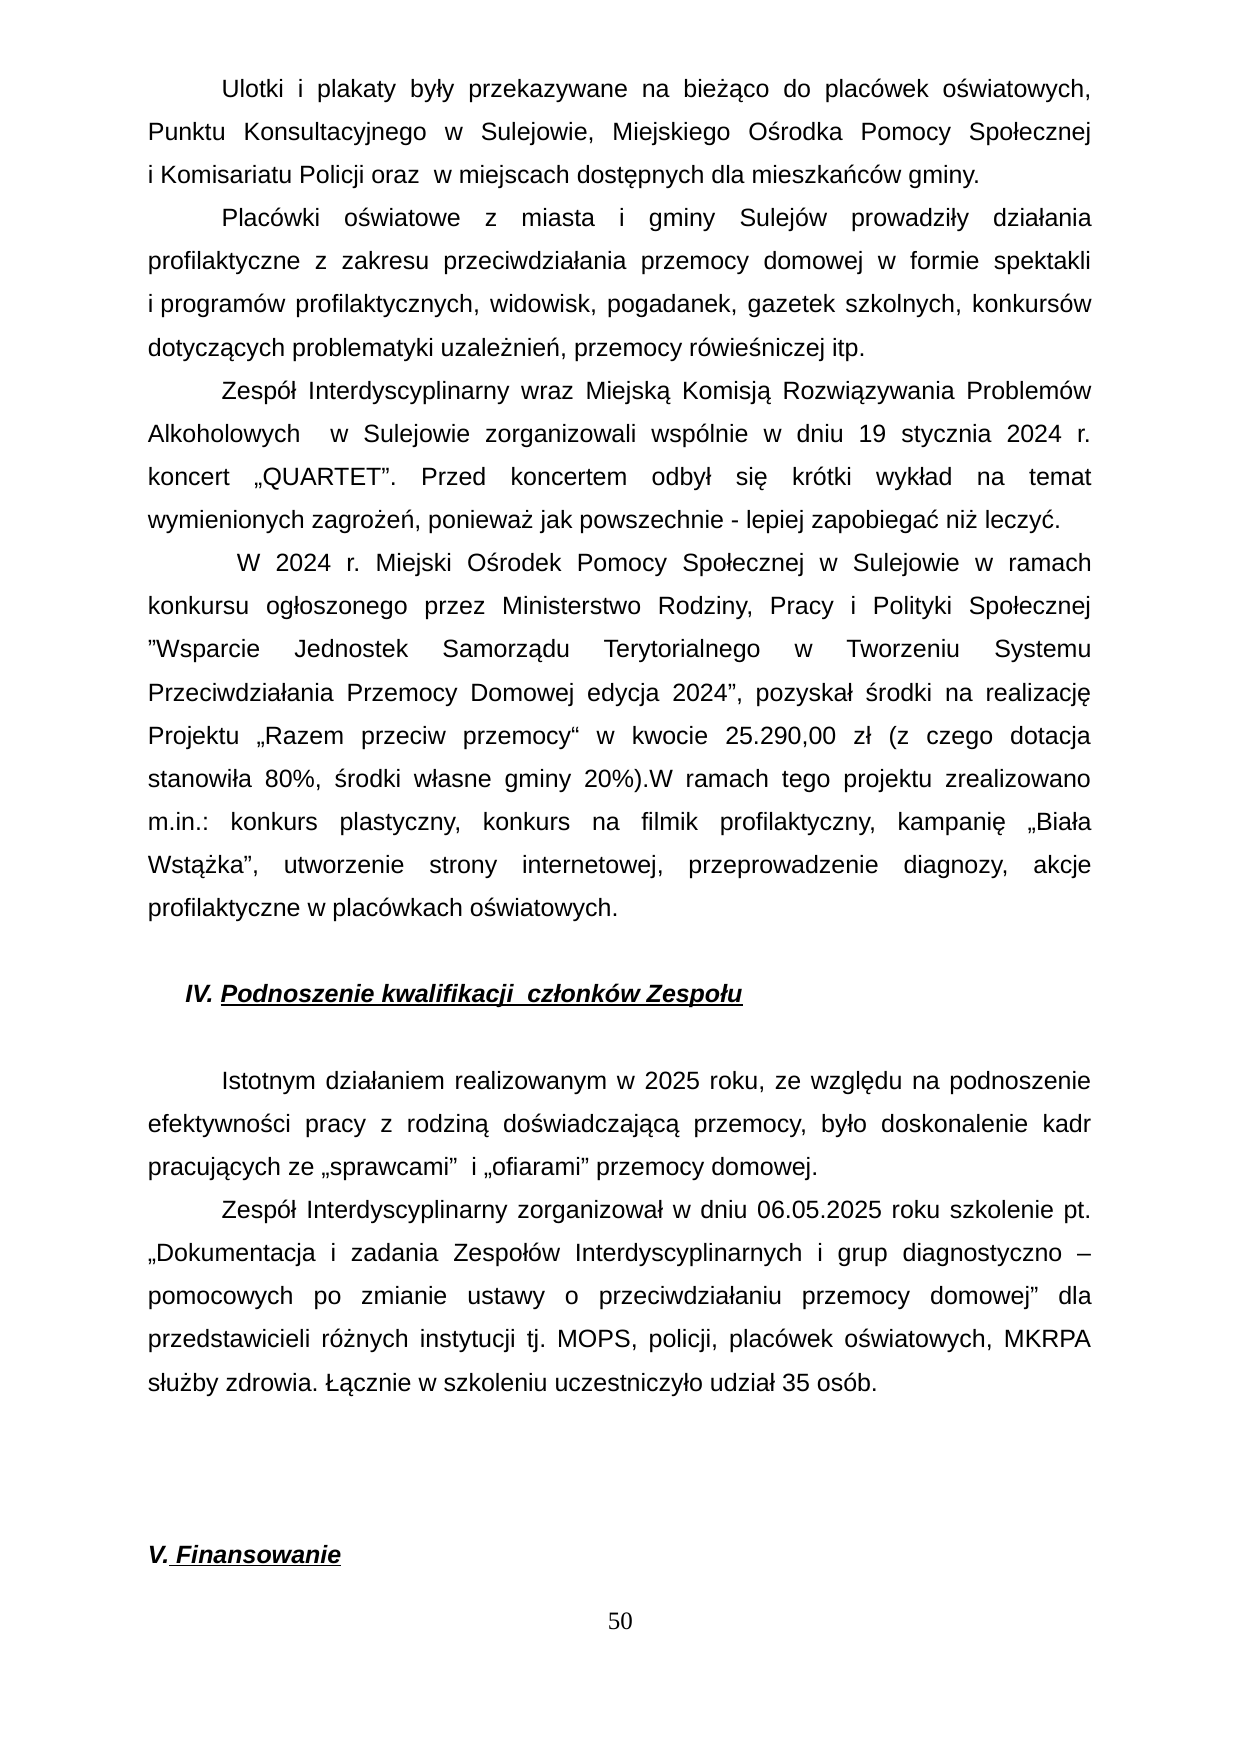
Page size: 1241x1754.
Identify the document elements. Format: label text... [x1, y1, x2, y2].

text Istotnym działaniem realizowanym w 2025 roku, ze względu na podnoszenie efektywności pracy z rodziną doświadczającą przemocy, było doskonalenie kadr pracujących ze „sprawcami” i „ofiarami” przemocy domowej. [148, 1066, 1093, 1181]
text Placówki oświatowe z miasta i gminy Sulejów prowadziły działania profilaktyczne z zakresu przeciwdziałania przemocy domowej w formie spektakli i programów profilaktycznych, widowisk, pogadanek, gazetek szkolnych, konkursów dotyczących problematyki uzależnień, przemocy rówieśniczej itp. [148, 203, 1093, 361]
text V. Finansowanie [148, 1497, 1093, 1569]
text Ulotki i plakaty były przekazywane na bieżąco do placówek oświatowych, Punktu Konsultacyjnego w Sulejowie, Miejskiego Ośrodka Pomocy Społecznej i Komisariatu Policji oraz w miejscach dostępnych dla mieszkańców gminy. [148, 74, 1093, 189]
text IV. Podnoszenie kwalifikacji członków Zespołu [185, 979, 1093, 1008]
text Zespół Interdyscyplinarny wraz Miejską Komisją Rozwiązywania Problemów Alkoholowych w Sulejowie zorganizowali wspólnie w dniu 19 stycznia 2024 r. koncert „QUARTET”. Przed koncertem odbył się krótki wykład na temat wymienionych zagrożeń, ponieważ jak powszechnie - lepiej zapobiegać niż leczyć. [148, 376, 1093, 534]
text W 2024 r. Miejski Ośrodek Pomocy Społecznej w Sulejowie w ramach konkursu ogłoszonego przez Ministerstwo Rodziny, Pracy i Polityki Społecznej ”Wsparcie Jednostek Samorządu Terytorialnego w Tworzeniu Systemu Przeciwdziałania Przemocy Domowej edycja 2024”, pozyskał środki na realizację Projektu „Razem przeciw przemocy“ w kwocie 25.290,00 zł (z czego dotacja stanowiła 80%, środki własne gminy 20%).W ramach tego projektu zrealizowano m.in.: konkurs plastyczny, konkurs na filmik profilaktyczny, kampanię „Biała Wstążka”, utworzenie strony internetowej, przeprowadzenie diagnozy, akcje profilaktyczne w placówkach oświatowych. [148, 548, 1093, 922]
text Zespół Interdyscyplinarny zorganizował w dniu 06.05.2025 roku szkolenie pt. „Dokumentacja i zadania Zespołów Interdyscyplinarnych i grup diagnostyczno – pomocowych po zmianie ustawy o przeciwdziałaniu przemocy domowej” dla przedstawicieli różnych instytucji tj. MOPS, policji, placówek oświatowych, MKRPA służby zdrowia. Łącznie w szkoleniu uczestniczyło udział 35 osób. [148, 1195, 1093, 1396]
